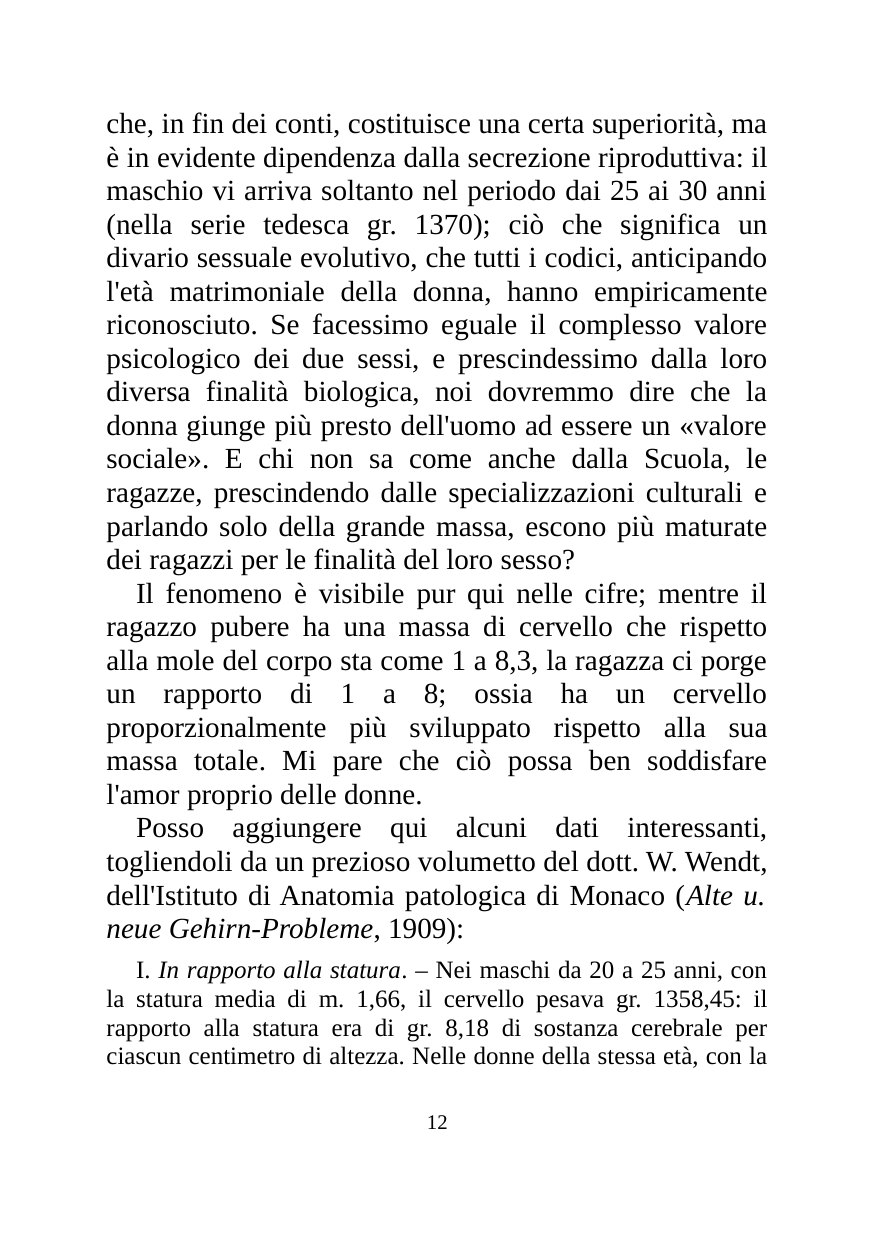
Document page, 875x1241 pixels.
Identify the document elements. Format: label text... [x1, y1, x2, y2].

text che, in fin dei conti, costituisce una certa superiorità, ma è in evidente dipendenza dalla secrezione riproduttiva: il maschio vi arriva soltanto nel periodo dai 25 ai 30 anni (nella serie tedesca gr. 1370); ciò che significa un divario sessuale evolutivo, che tutti i codici, anticipando l'età matrimoniale della donna, hanno empiricamente riconosciuto. Se facessimo eguale il complesso valore psicologico dei due sessi, e prescindessimo dalla loro diversa finalità biologica, noi dovremmo dire che la donna giunge più presto dell'uomo ad essere un «valore sociale». E chi non sa come anche dalla Scuola, le ragazze, prescindendo dalle specializzazioni culturali e parlando solo della grande massa, escono più maturate dei ragazzi per le finalità del loro sesso? [106, 106, 768, 576]
text Il fenomeno è visibile pur qui nelle cifre; mentre il ragazzo pubere ha una massa di cervello che rispetto alla mole del corpo sta come 1 a 8,3, la ragazza ci porge un rapporto di 1 a 8; ossia ha un cervello proporzionalmente più sviluppato rispetto alla sua massa totale. Mi pare che ciò possa ben soddisfare l'amor proprio delle donne. [106, 576, 768, 811]
text I. In rapporto alla statura. – Nei maschi da 20 a 25 anni, con la statura media di m. 1,66, il cervello pesava gr. 1358,45: il rapporto alla statura era di gr. 8,18 di sostanza cerebrale per ciascun centimetro di altezza. Nelle donne della stessa età, con la [106, 955, 768, 1070]
text Posso aggiungere qui alcuni dati interessanti, togliendoli da un prezioso volumetto del dott. W. Wendt, dell'Istituto di Anatomia patologica di Monaco (Alte u. neue Gehirn-Probleme, 1909): [106, 811, 768, 945]
